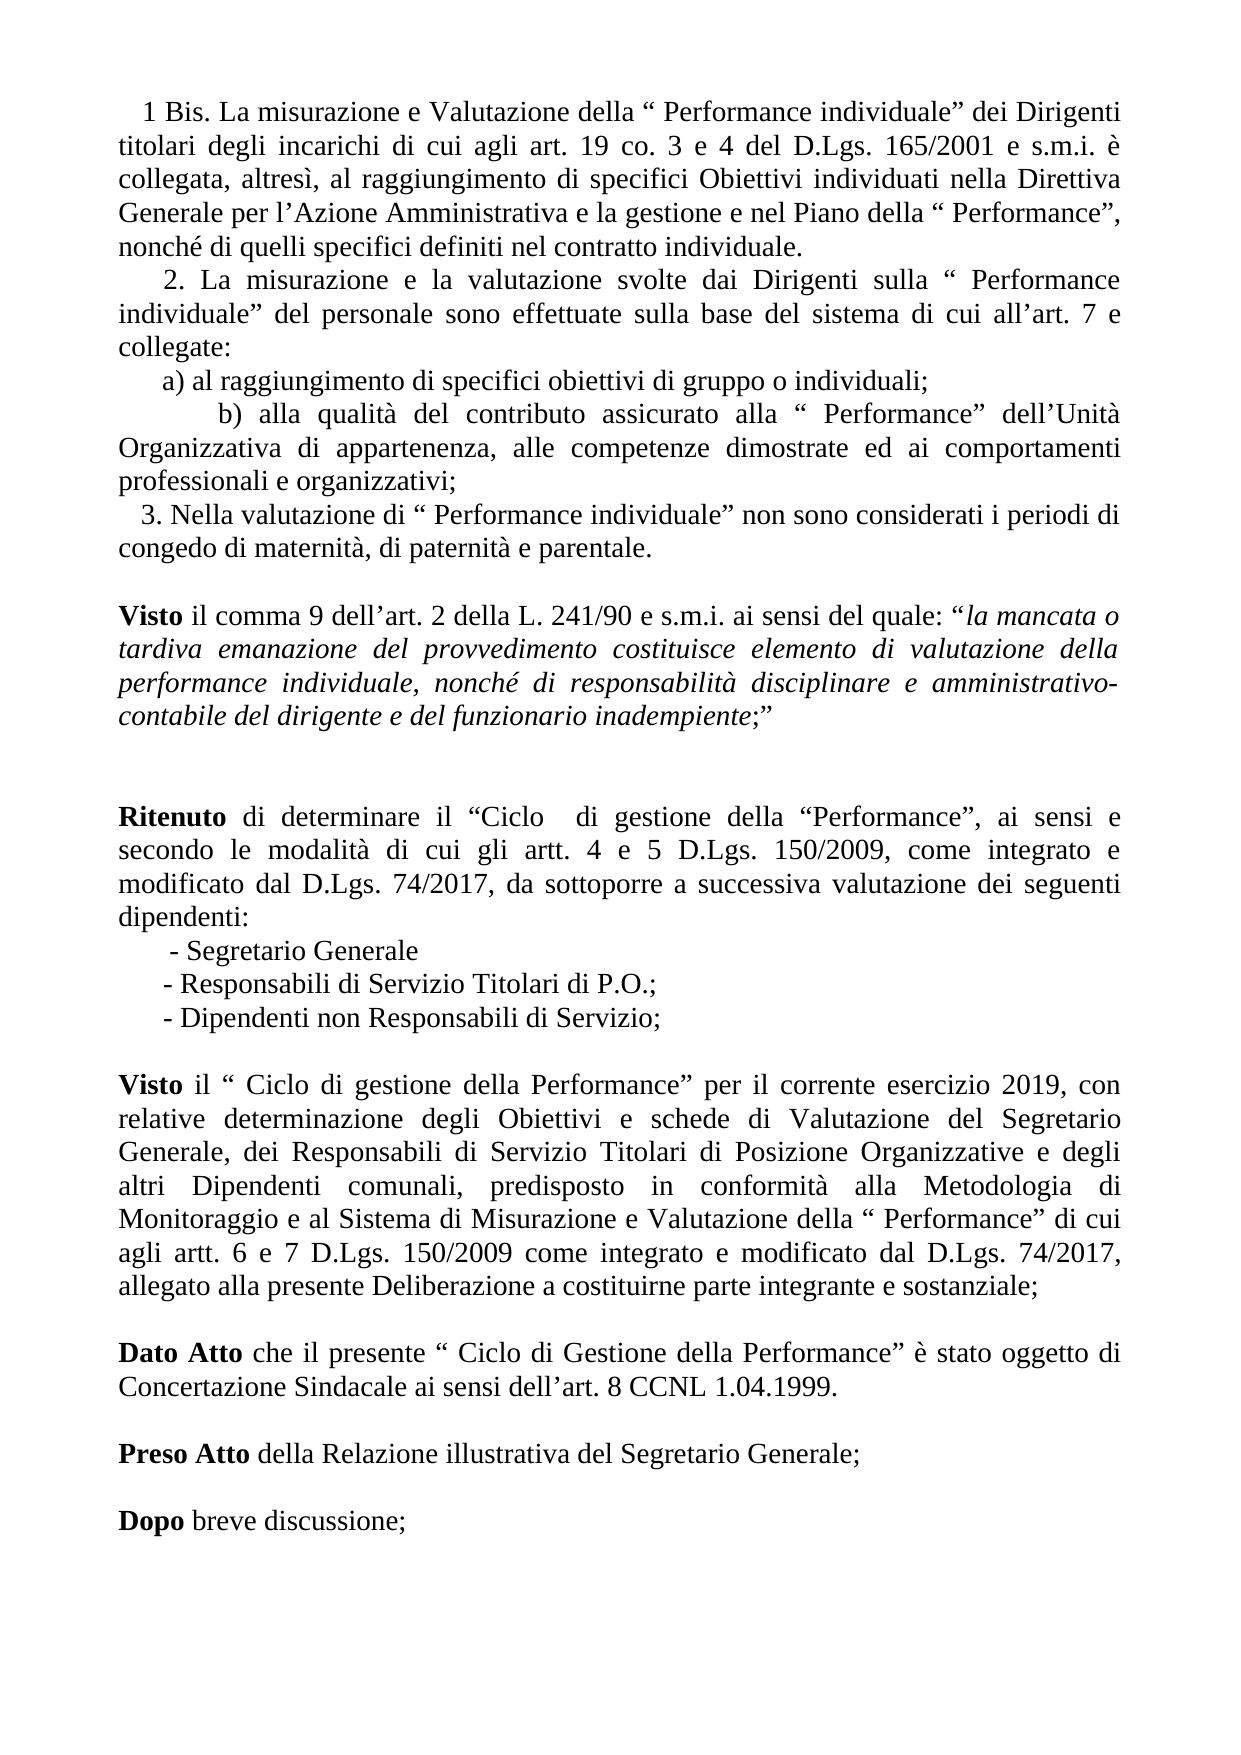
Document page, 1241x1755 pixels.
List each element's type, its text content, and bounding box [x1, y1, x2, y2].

text a) al raggiungimento di specifici obiettivi di gruppo o individuali; [118, 363, 1122, 396]
text 2. La misurazione e la valutazione svolte dai Dirigenti sulla “ Performance individuale” del personale sono effettuate sulla base del sistema di cui all’art. 7 e collegate: [118, 262, 1122, 363]
text b) alla qualità del contributo assicurato alla “ Performance” dell’Unità Organizzativa di appartenenza, alle competenze dimostrate ed ai comportamenti professionali e organizzativi; [118, 396, 1122, 497]
text Dato Atto che il presente “ Ciclo di Gestione della Performance” è stato oggetto di Concertazione Sindacale ai sensi dell’art. 8 CCNL 1.04.1999. [118, 1336, 1122, 1403]
text Visto il “ Ciclo di gestione della Performance” per il corrente esercizio 2019, con relative determinazione degli Obiettivi e schede di Valutazione del Segretario Generale, dei Responsabili di Servizio Titolari di Posizione Organizzative e degli altri Dipendenti comunali, predisposto in conformità alla Metodologia di Monitoraggio e al Sistema di Misurazione e Valutazione della “ Performance” di cui agli artt. 6 e 7 D.Lgs. 150/2009 come integrato e modificato dal D.Lgs. 74/2017, allegato alla presente Deliberazione a costituirne parte integrante e sostanziale; [118, 1067, 1122, 1302]
text - Dipendenti non Responsabili di Servizio; [156, 1000, 1122, 1034]
text Ritenuto di determinare il “Ciclo di gestione della “Performance”, ai sensi e secondo le modalità di cui gli artt. 4 e 5 D.Lgs. 150/2009, come integrato e modificato dal D.Lgs. 74/2017, da sottoporre a successiva valutazione dei seguenti dipendenti: [118, 799, 1122, 933]
text 1 Bis. La misurazione e Valutazione della “ Performance individuale” dei Dirigenti titolari degli incarichi di cui agli art. 19 co. 3 e 4 del D.Lgs. 165/2001 e s.m.i. è collegata, altresì, al raggiungimento di specifici Obiettivi individuati nella Direttiva Generale per l’Azione Amministrativa e la gestione e nel Piano della “ Performance”, nonché di quelli specifici definiti nel contratto individuale. [118, 94, 1122, 262]
text 3. Nella valutazione di “ Performance individuale” non sono considerati i periodi di congedo di maternità, di paternità e parentale. [118, 497, 1122, 564]
text Dopo breve discussione; [118, 1503, 1122, 1537]
text Visto il comma 9 dell’art. 2 della L. 241/90 e s.m.i. ai sensi del quale: “la mancata o tardiva emanazione del provvedimento costituisce elemento di valutazione della performance individuale, nonché di responsabilità disciplinare e amministrativo-contabile del dirigente e del funzionario inadempiente;” [118, 598, 1122, 732]
text - Segretario Generale [118, 933, 1122, 967]
text - Responsabili di Servizio Titolari di P.O.; [156, 967, 1122, 1000]
text Preso Atto della Relazione illustrativa del Segretario Generale; [118, 1436, 1122, 1470]
